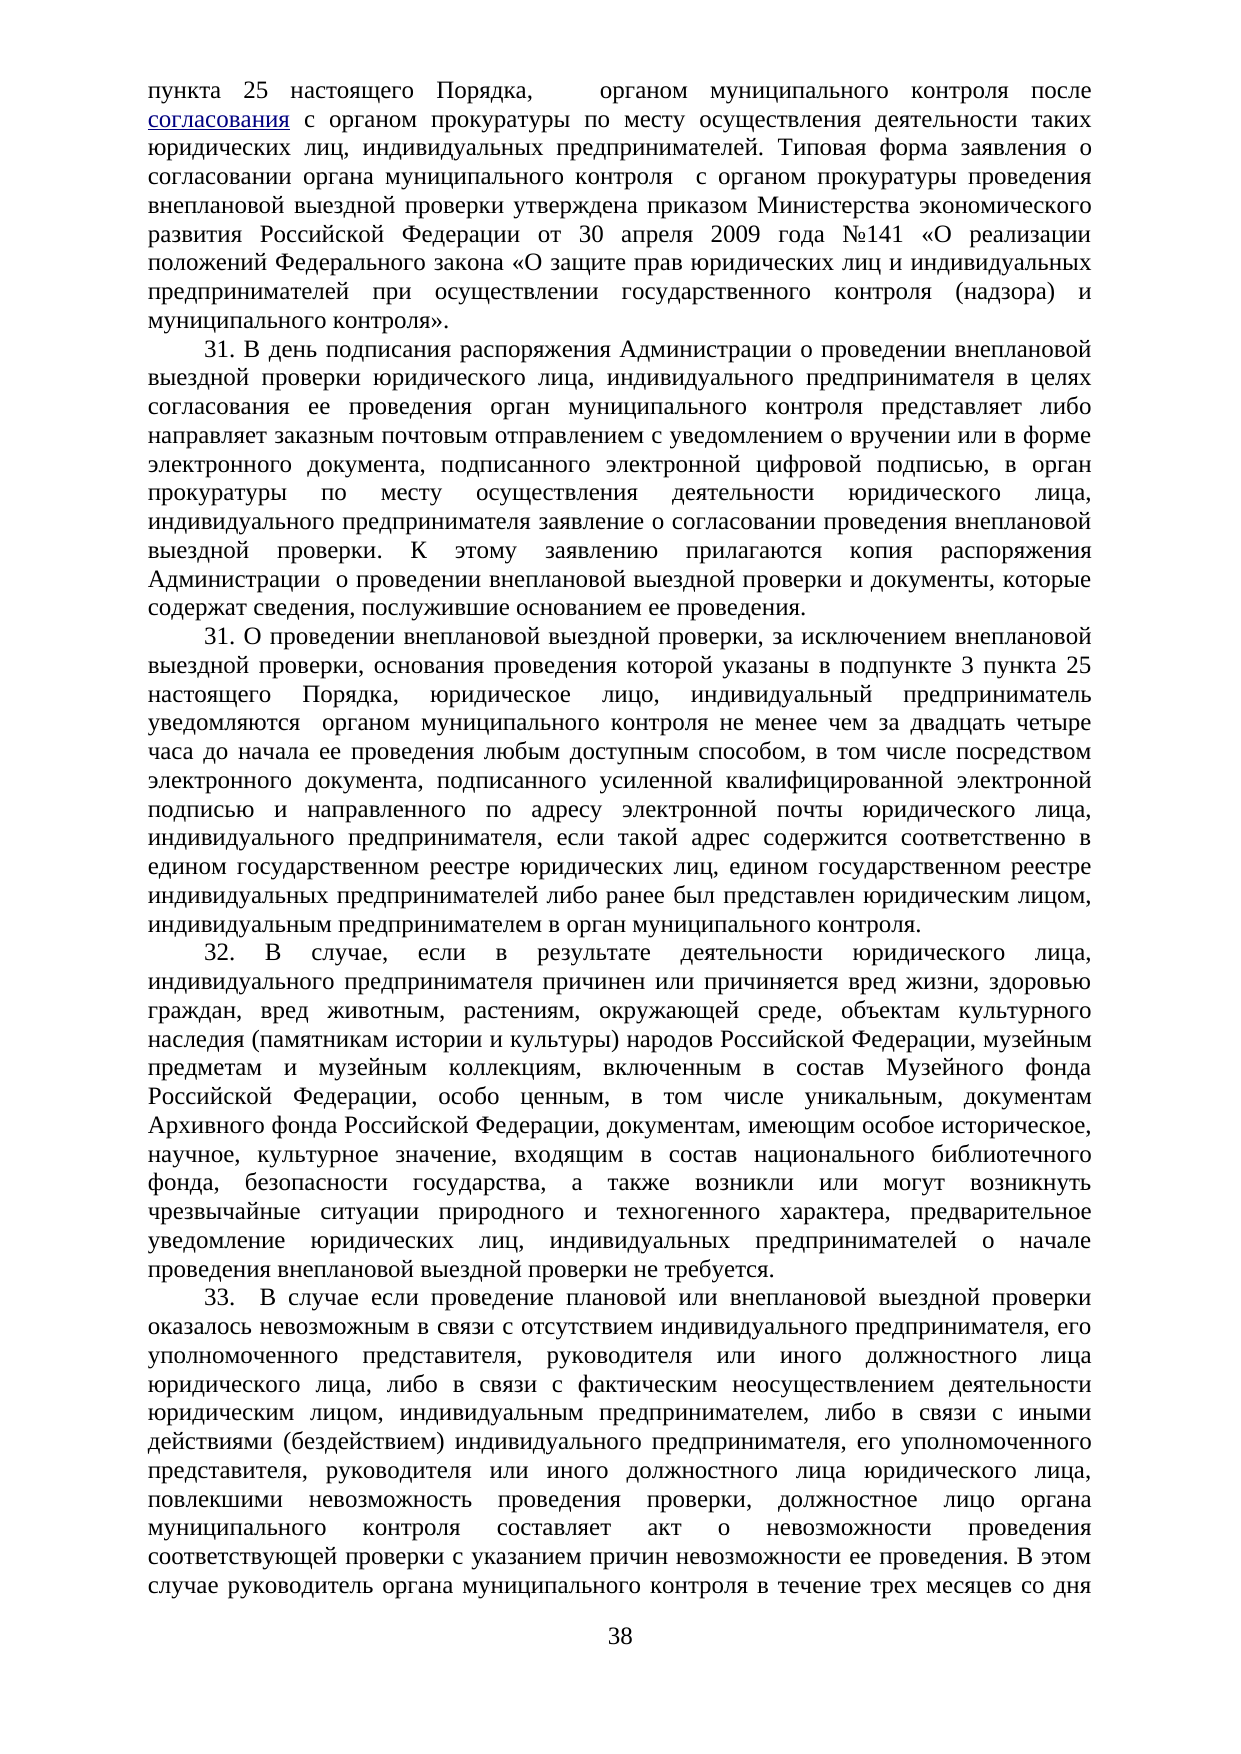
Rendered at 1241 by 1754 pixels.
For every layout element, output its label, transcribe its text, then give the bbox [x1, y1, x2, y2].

text 32. В случае, если в результате деятельности юридического лица, индивидуального предпринимателя причинен или причиняется вред жизни, здоровью граждан, вред животным, растениям, окружающей среде, объектам культурного наследия (памятникам истории и культуры) народов Российской Федерации, музейным предметам и музейным коллекциям, включенным в состав Музейного фонда Российской Федерации, особо ценным, в том числе уникальным, документам Архивного фонда Российской Федерации, документам, имеющим особое историческое, научное, культурное значение, входящим в состав национального библиотечного фонда, безопасности государства, а также возникли или могут возникнуть чрезвычайные ситуации природного и техногенного характера, предварительное уведомление юридических лиц, индивидуальных предпринимателей о начале проведения внеплановой выездной проверки не требуется. [148, 937, 1092, 1282]
text 31. В день подписания распоряжения Администрации о проведении внеплановой выездной проверки юридического лица, индивидуального предпринимателя в целях согласования ее проведения орган муниципального контроля представляет либо направляет заказным почтовым отправлением с уведомлением о вручении или в форме электронного документа, подписанного электронной цифровой подписью, в орган прокуратуры по месту осуществления деятельности юридического лица, индивидуального предпринимателя заявление о согласовании проведения внеплановой выездной проверки. К этому заявлению прилагаются копия распоряжения Администрации о проведении внеплановой выездной проверки и документы, которые содержат сведения, послужившие основанием ее проведения. [148, 334, 1092, 621]
text 31. О проведении внеплановой выездной проверки, за исключением внеплановой выездной проверки, основания проведения которой указаны в подпункте 3 пункта 25 настоящего Порядка, юридическое лицо, индивидуальный предприниматель уведомляются органом муниципального контроля не менее чем за двадцать четыре часа до начала ее проведения любым доступным способом, в том числе посредством электронного документа, подписанного усиленной квалифицированной электронной подписью и направленного по адресу электронной почты юридического лица, индивидуального предпринимателя, если такой адрес содержится соответственно в едином государственном реестре юридических лиц, едином государственном реестре индивидуальных предпринимателей либо ранее был представлен юридическим лицом, индивидуальным предпринимателем в орган муниципального контроля. [148, 621, 1092, 937]
text пункта 25 настоящего Порядка, органом муниципального контроля после согласования с органом прокуратуры по месту осуществления деятельности таких юридических лиц, индивидуальных предпринимателей. Типовая форма заявления о согласовании органа муниципального контроля с органом прокуратуры проведения внеплановой выездной проверки утверждена приказом Министерства экономического развития Российской Федерации от 30 апреля 2009 года №141 «О реализации положений Федерального закона «О защите прав юридических лиц и индивидуальных предпринимателей при осуществлении государственного контроля (надзора) и муниципального контроля». [148, 75, 1092, 334]
text 33. В случае если проведение плановой или внеплановой выездной проверки оказалось невозможным в связи с отсутствием индивидуального предпринимателя, его уполномоченного представителя, руководителя или иного должностного лица юридического лица, либо в связи с фактическим неосуществлением деятельности юридическим лицом, индивидуальным предпринимателем, либо в связи с иными действиями (бездействием) индивидуального предпринимателя, его уполномоченного представителя, руководителя или иного должностного лица юридического лица, повлекшими невозможность проведения проверки, должностное лицо органа муниципального контроля составляет акт о невозможности проведения соответствующей проверки с указанием причин невозможности ее проведения. В этом случае руководитель органа муниципального контроля в течение трех месяцев со дня [148, 1282, 1092, 1599]
